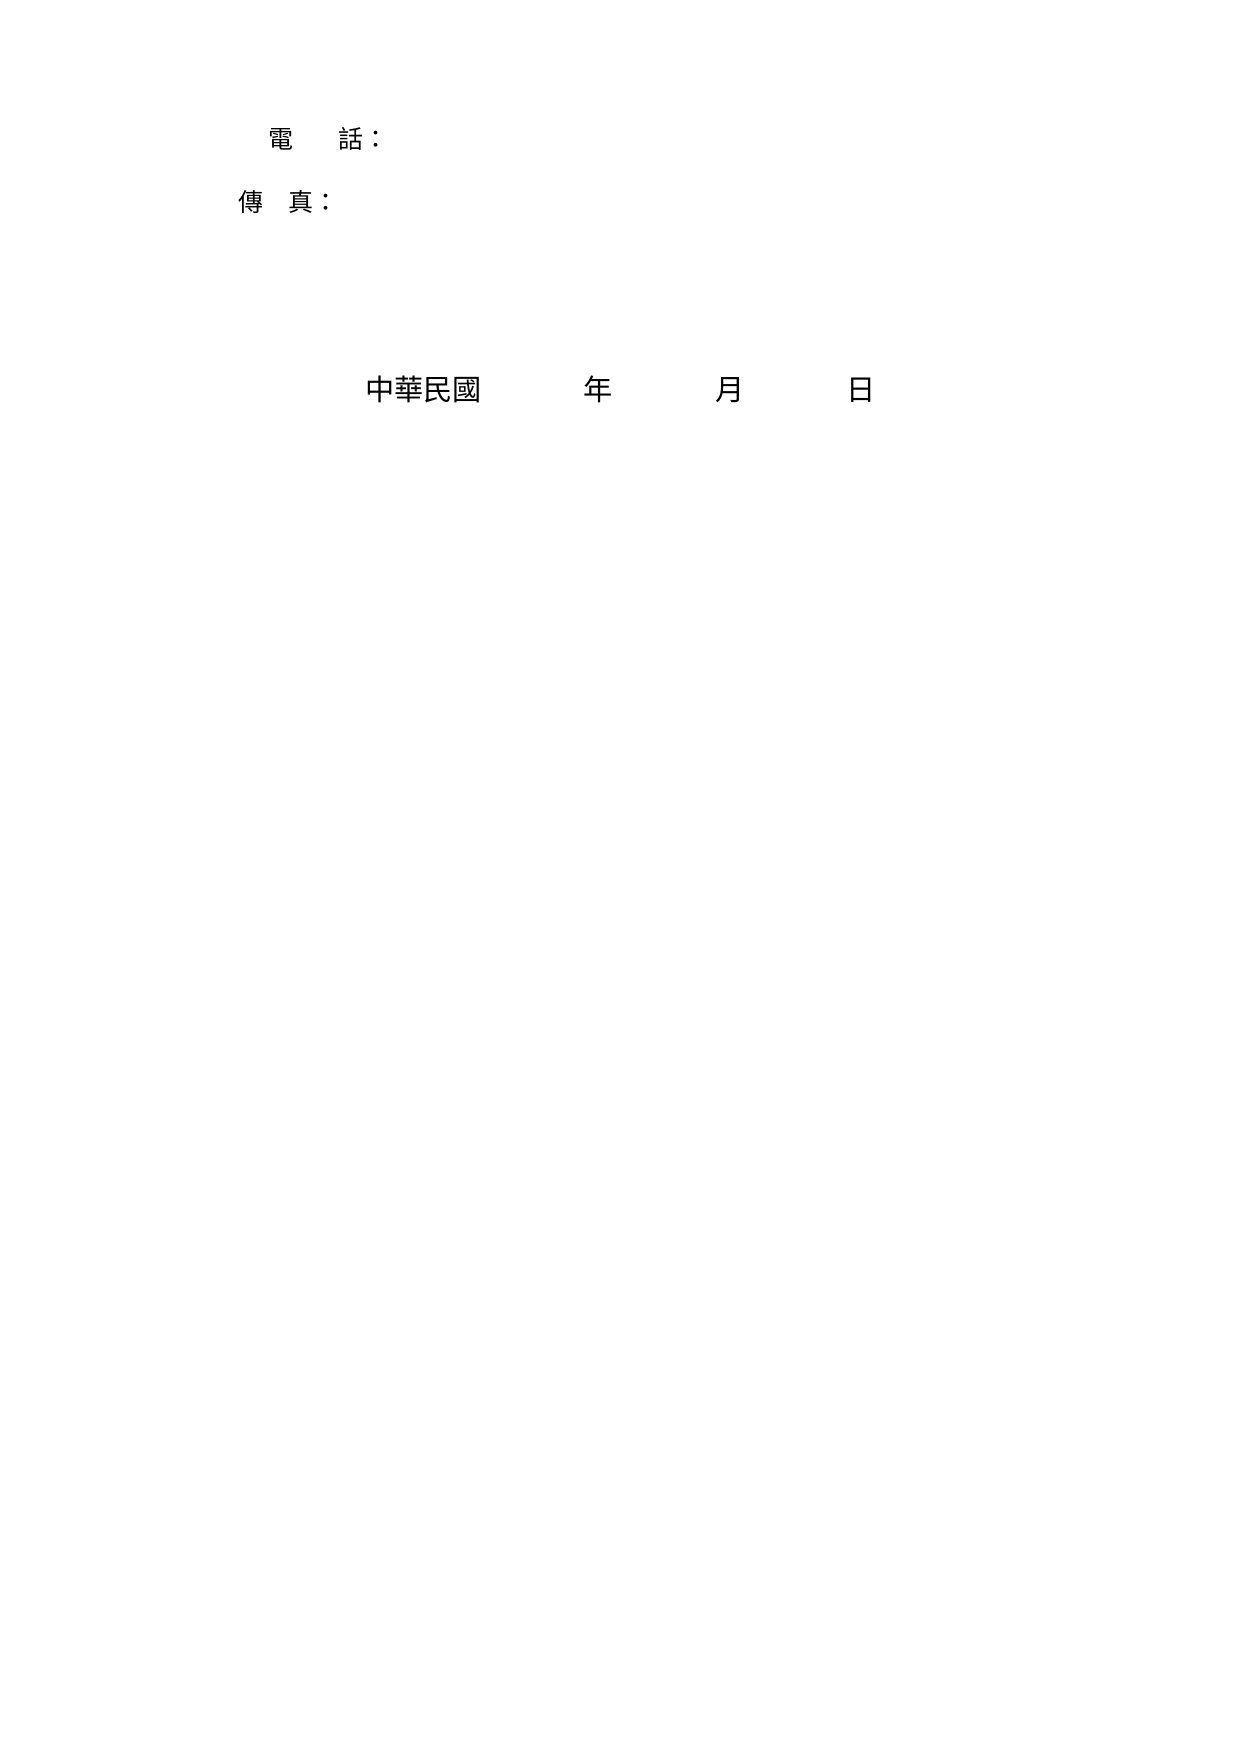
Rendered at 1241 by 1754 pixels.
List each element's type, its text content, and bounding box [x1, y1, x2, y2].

text 傳 真： [89, 159, 1152, 221]
text 電 話： [89, 96, 1152, 159]
text 中華民國 年 月 日 [89, 346, 1152, 409]
